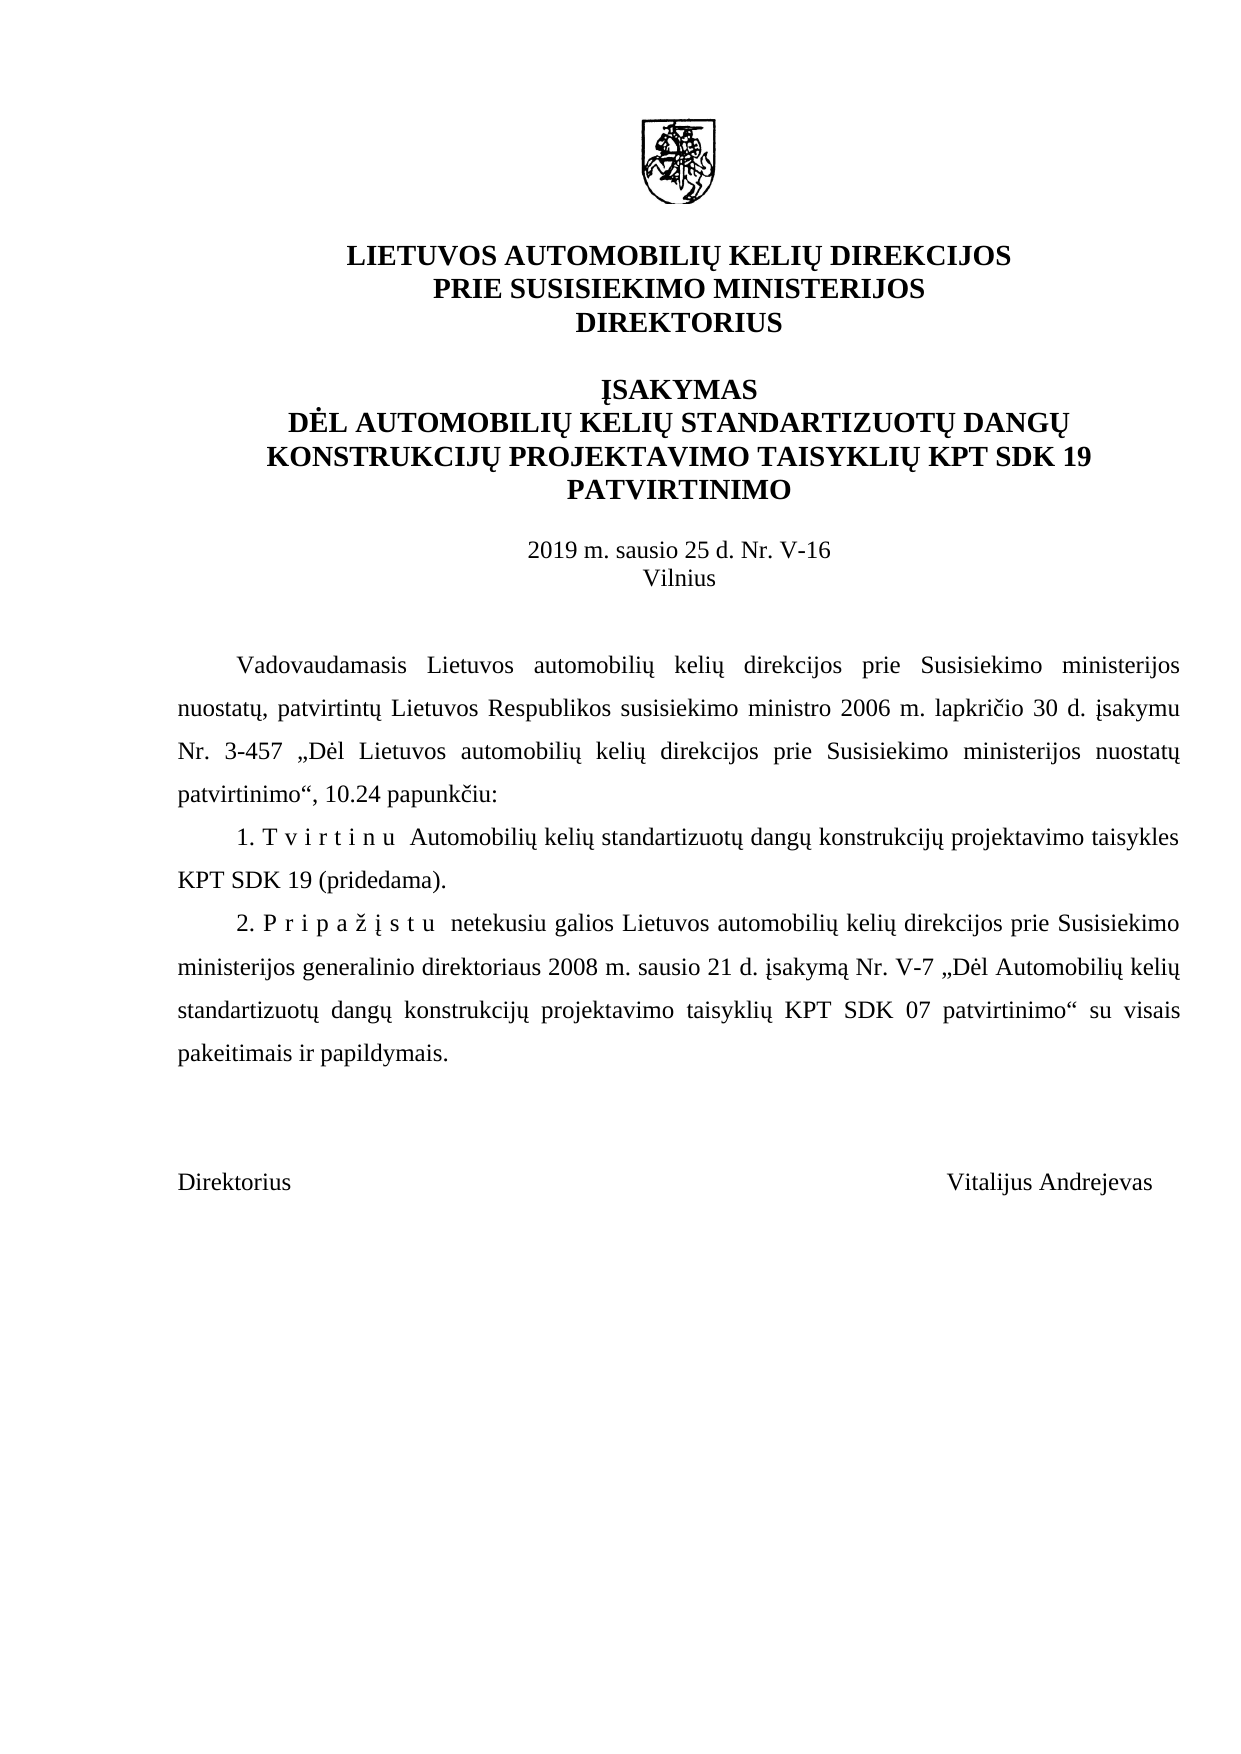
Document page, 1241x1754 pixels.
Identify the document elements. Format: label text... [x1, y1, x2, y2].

text Vilnius [177, 563, 1181, 592]
text Vadovaudamasis Lietuvos automobilių kelių direkcijos prie Susisiekimo ministerijos nuostatų, patvirtintų Lietuvos Respublikos susisiekimo ministro 2006 m. lapkričio 30 d. įsakymu Nr. 3-457 „Dėl Lietuvos automobilių kelių direkcijos prie Susisiekimo ministerijos nuostatų patvirtinimo“, 10.24 papunkčiu: [177, 650, 1181, 808]
text LIETUVOS AUTOMOBILIŲ KELIŲ DIREKCIJOS [177, 238, 1181, 271]
text 1. T v i r t i n u Automobilių kelių standartizuotų dangų konstrukcijų projektavimo taisykles KPT SDK 19 (pridedama). [177, 822, 1181, 894]
text DIREKTORIUS [177, 305, 1181, 338]
text ĮSAKYMAS [177, 372, 1181, 405]
text Direktorius Vitalijus Andrejevas [177, 1167, 1181, 1196]
text 2. P r i p a ž į s t u netekusiu galios Lietuvos automobilių kelių direkcijos prie Susisiekimo ministerijos generalinio direktoriaus 2008 m. sausio 21 d. įsakymą Nr. V-7 „Dėl Automobilių kelių standartizuotų dangų konstrukcijų projektavimo taisyklių KPT SDK 07 patvirtinimo“ su visais pakeitimais ir papildymais. [177, 908, 1181, 1067]
text DĖL AUTOMOBILIŲ KELIŲ STANDARTIZUOTŲ DANGŲ KONSTRUKCIJŲ PROJEKTAVIMO TAISYKLIŲ KPT SDK 19 PATVIRTINIMO [177, 405, 1181, 506]
text 2019 m. sausio 25 d. Nr. V-16 [177, 535, 1181, 563]
text PRIE SUSISIEKIMO MINISTERIJOS [177, 271, 1181, 305]
